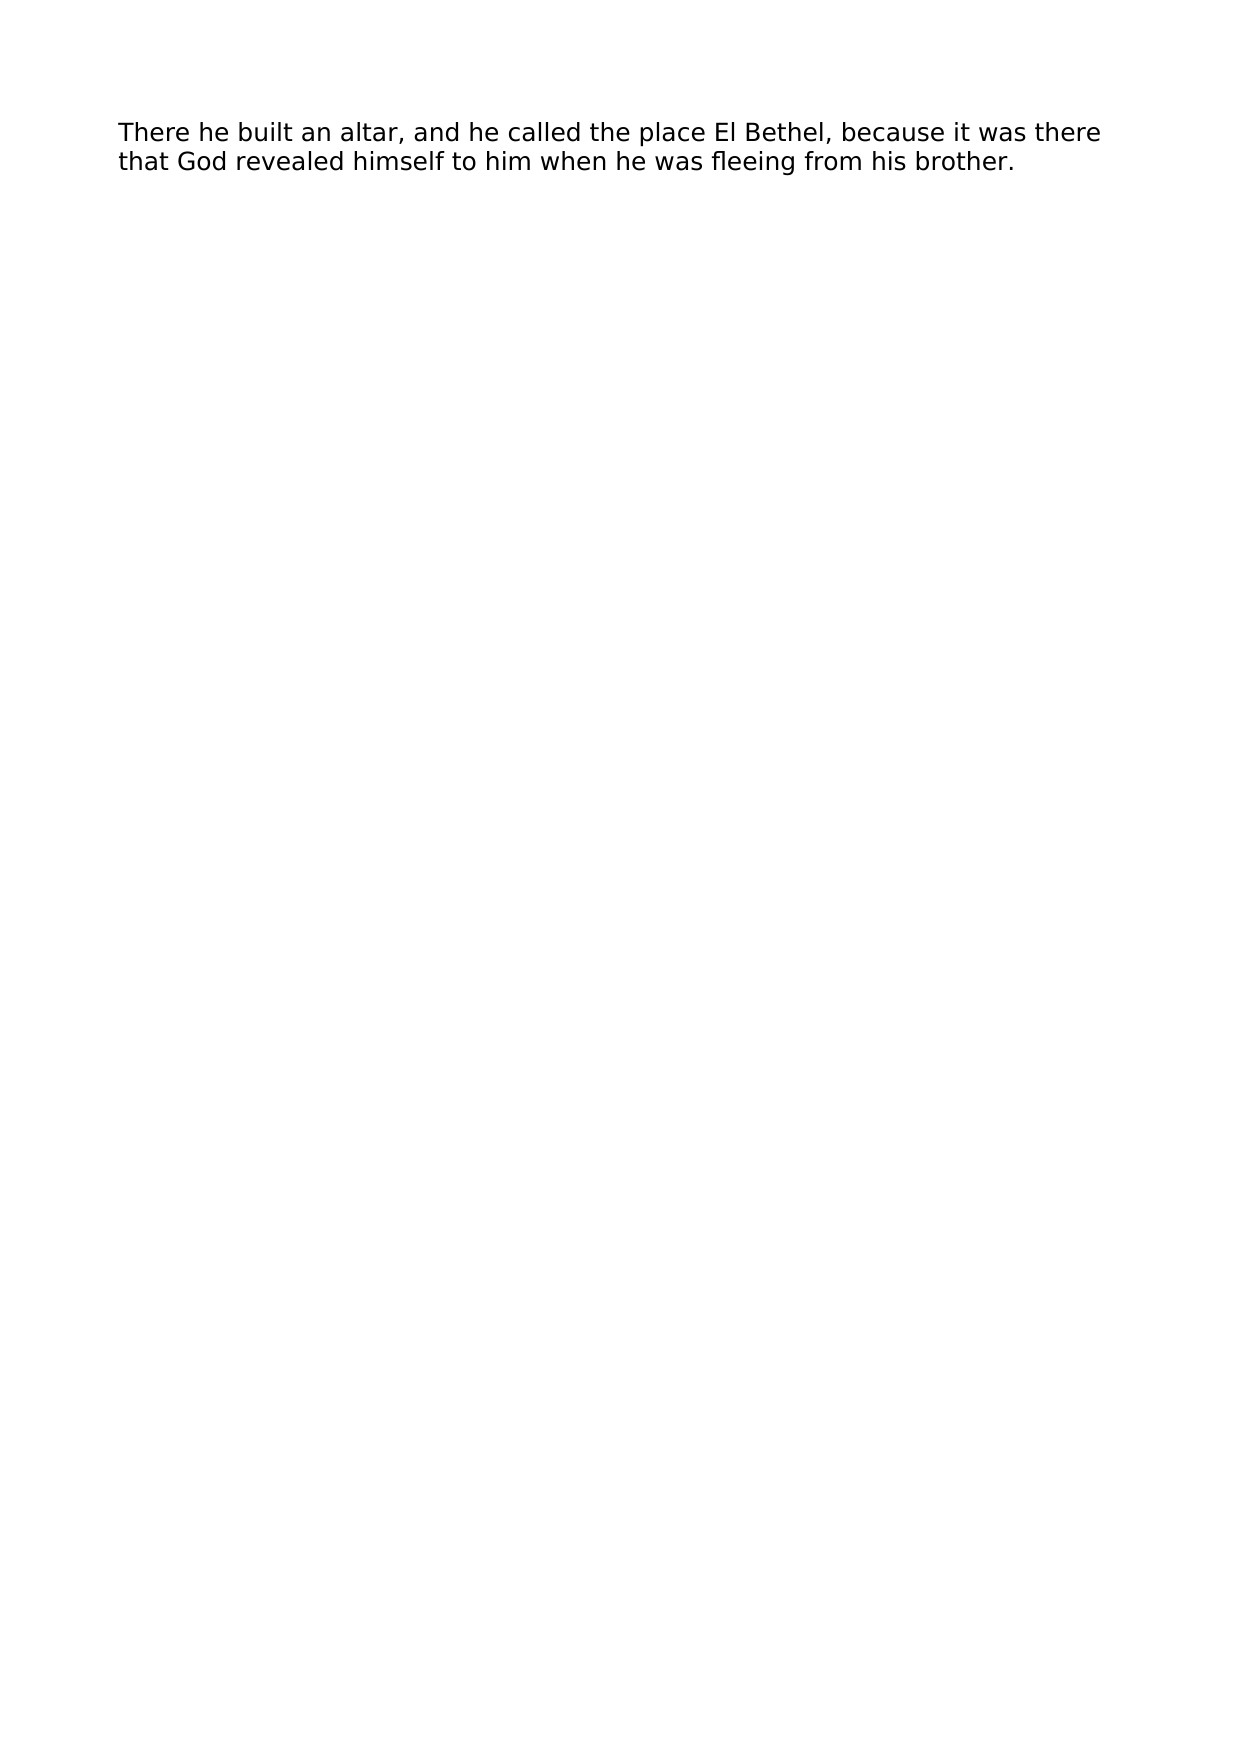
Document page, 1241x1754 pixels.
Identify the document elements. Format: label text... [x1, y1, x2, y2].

text There he built an altar, and he called the place El Bethel, because it was there that God revealed himself to him when he was fleeing from his brother. [118, 118, 1122, 176]
